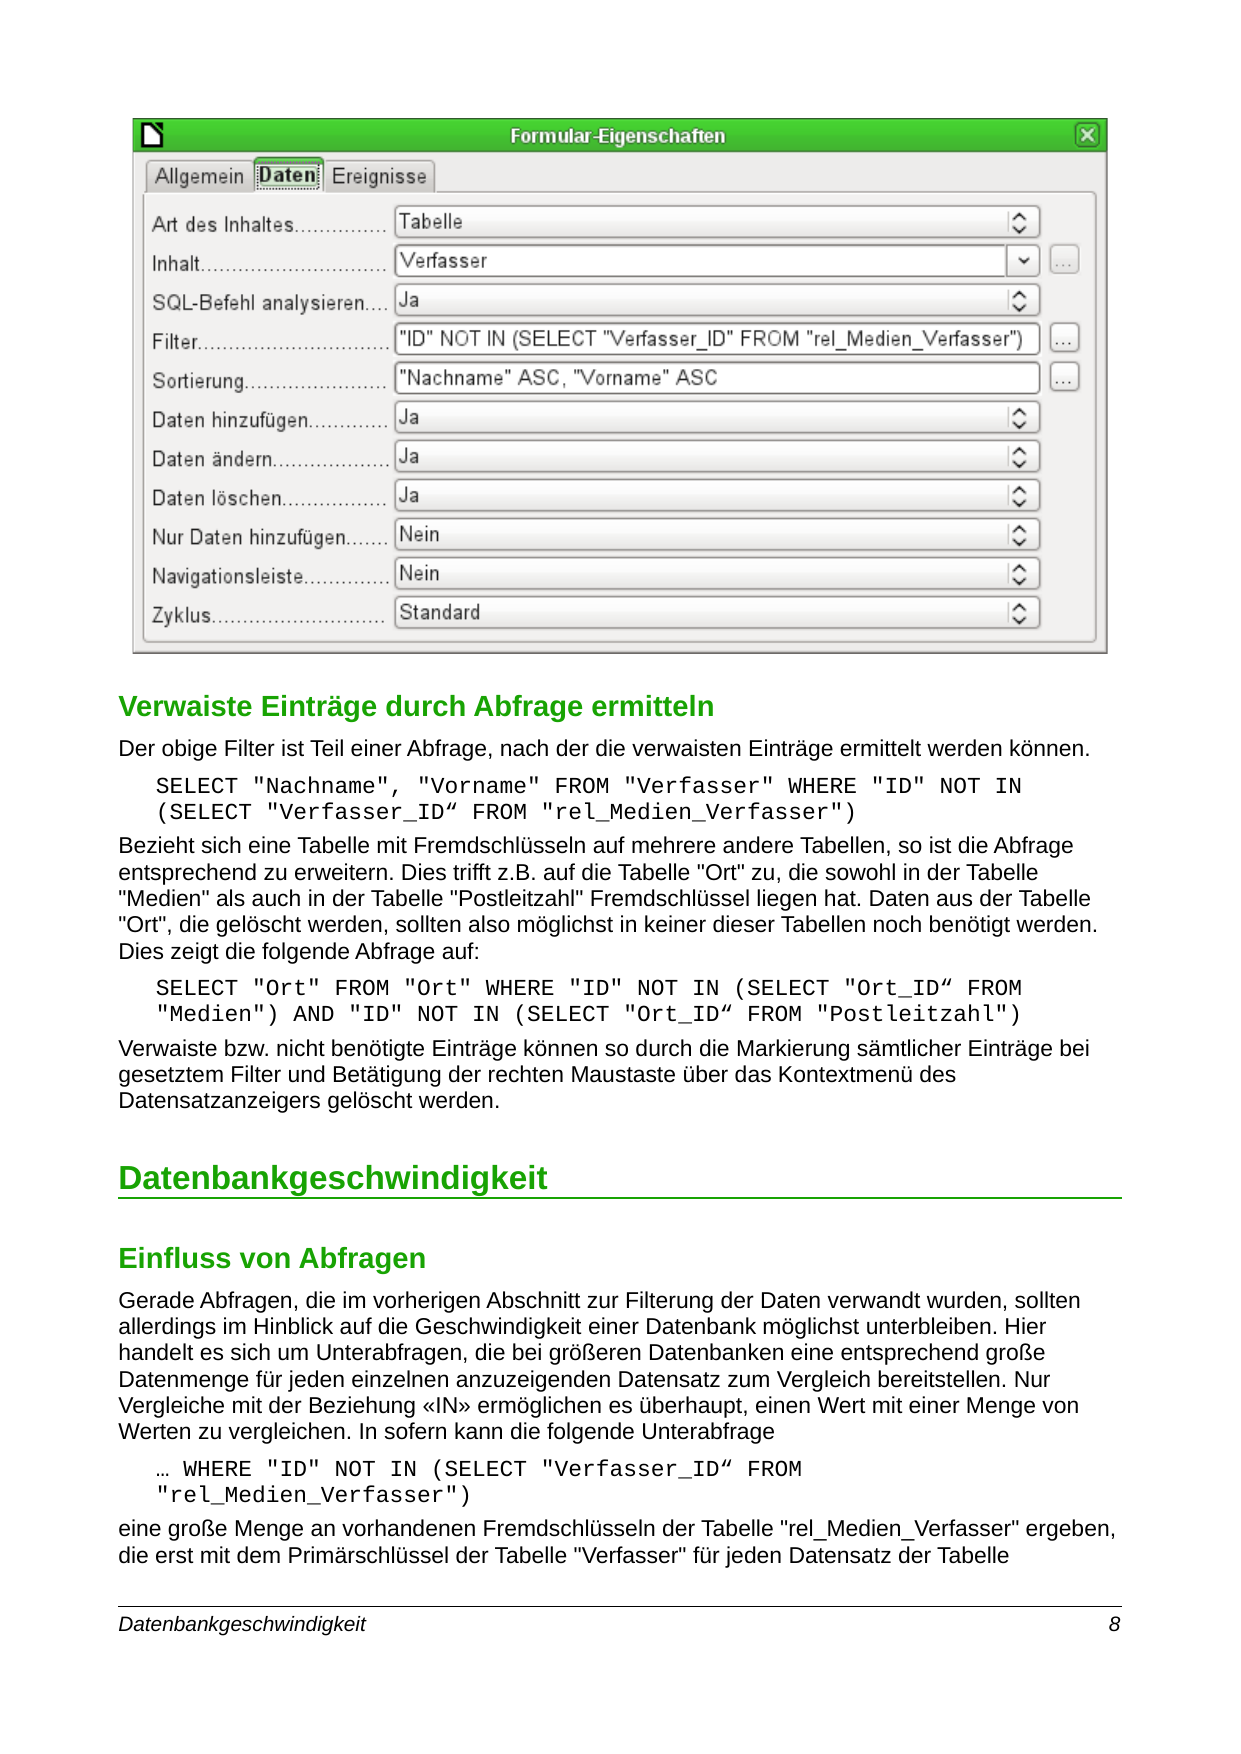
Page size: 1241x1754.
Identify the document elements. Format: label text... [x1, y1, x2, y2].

text eine große Menge an vorhandenen Fremdschlüsseln der Tabelle "rel_Medien_Verfasser" ergeben, die erst mit dem Primärschlüssel der Tabelle "Verfasser" für jeden Datensatz der Tabelle [118, 1515, 1122, 1568]
subtitle Einfluss von Abfragen [118, 1241, 1122, 1274]
text SELECT "Nachname", "Vorname" FROM "Verfasser" WHERE "ID" NOT IN (SELECT "Verfasser_ID“ FROM "rel_Medien_Verfasser") [156, 774, 1122, 826]
text SELECT "Ort" FROM "Ort" WHERE "ID" NOT IN (SELECT "Ort_ID“ FROM "Medien") AND "ID" NOT IN (SELECT "Ort_ID“ FROM "Postleitzahl") [156, 977, 1122, 1028]
text Der obige Filter ist Teil einer Abfrage, nach der die verwaisten Einträge ermittelt werden können. [118, 735, 1122, 762]
subtitle Verwaiste Einträge durch Abfrage ermitteln [118, 689, 1122, 723]
text Verwaiste bzw. nicht benötigte Einträge können so durch die Markierung sämtlicher Einträge bei gesetztem Filter und Betätigung der rechten Maustaste über das Kontextmenü des Datensatzanzeigers gelöscht werden. [118, 1035, 1122, 1114]
picture [132, 118, 1108, 654]
text … WHERE "ID" NOT IN (SELECT "Verfasser_ID“ FROM "rel_Medien_Verfasser") [156, 1457, 1122, 1509]
text Bezieht sich eine Tabelle mit Fremdschlüsseln auf mehrere andere Tabellen, so ist die Abfrage entsprechend zu erweitern. Dies trifft z.B. auf die Tabelle "Ort" zu, die sowohl in der Tabelle "Medien" als auch in der Tabelle "Postleitzahl" Fremdschlüssel liegen hat. Daten aus der Tabelle "Ort", die gelöscht werden, sollten also möglichst in keiner dieser Tabellen noch benötigt werden. Dies zeigt die folgende Abfrage auf: [118, 832, 1122, 964]
subtitle Datenbankgeschwindigkeit [118, 1158, 1122, 1197]
text Gerade Abfragen, die im vorherigen Abschnitt zur Filterung der Daten verwandt wurden, sollten allerdings im Hinblick auf die Geschwindigkeit einer Datenbank möglichst unterbleiben. Hier handelt es sich um Unterabfragen, die bei größeren Datenbanken eine entsprechend große Datenmenge für jeden einzelnen anzuzeigenden Datensatz zum Vergleich bereitstellen. Nur Vergleiche mit der Beziehung «IN» ermöglichen es überhaupt, einen Wert mit einer Menge von Werten zu vergleichen. In sofern kann die folgende Unterabfrage [118, 1287, 1122, 1445]
